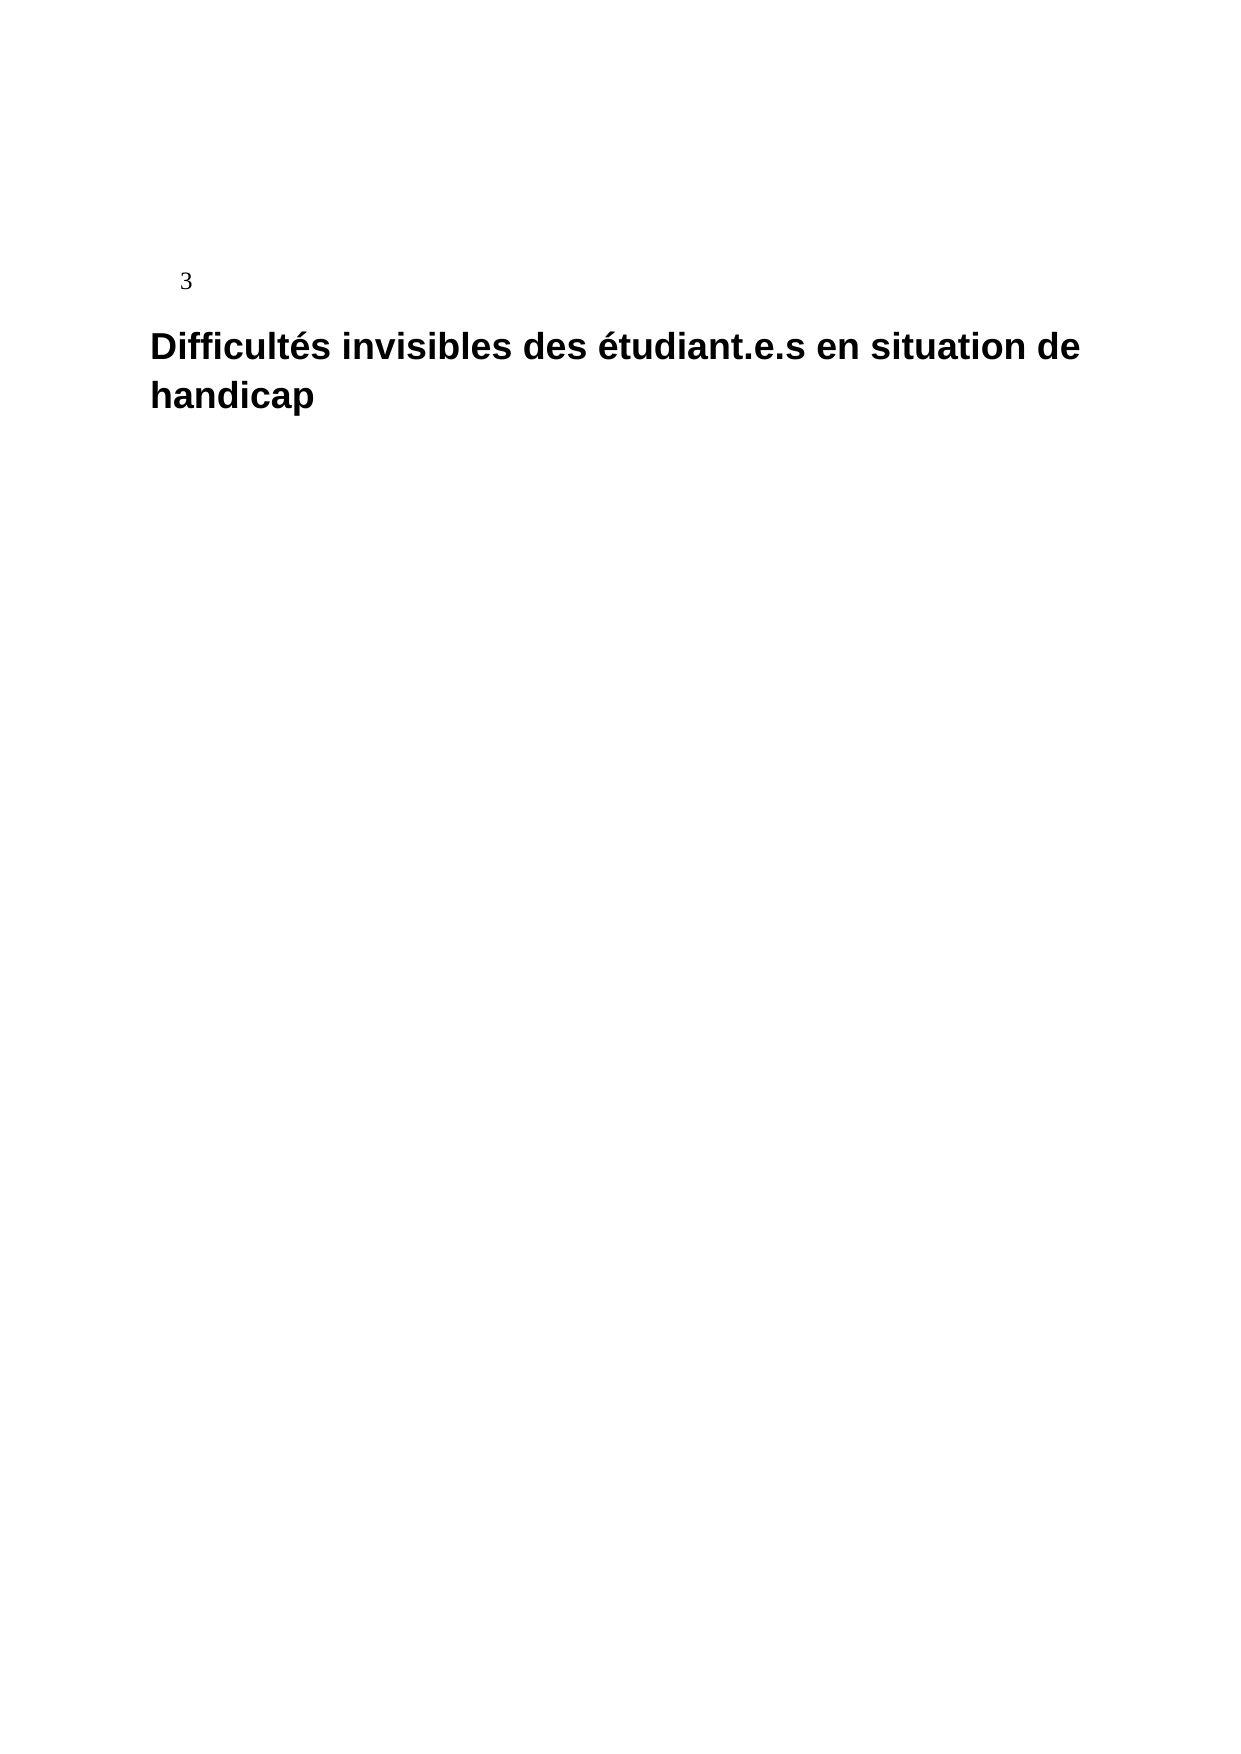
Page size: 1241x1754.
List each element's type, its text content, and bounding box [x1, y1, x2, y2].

text 3 [150, 266, 1090, 295]
subtitle Difficultés invisibles des étudiant.e.s en situation de handicap [150, 299, 1090, 328]
